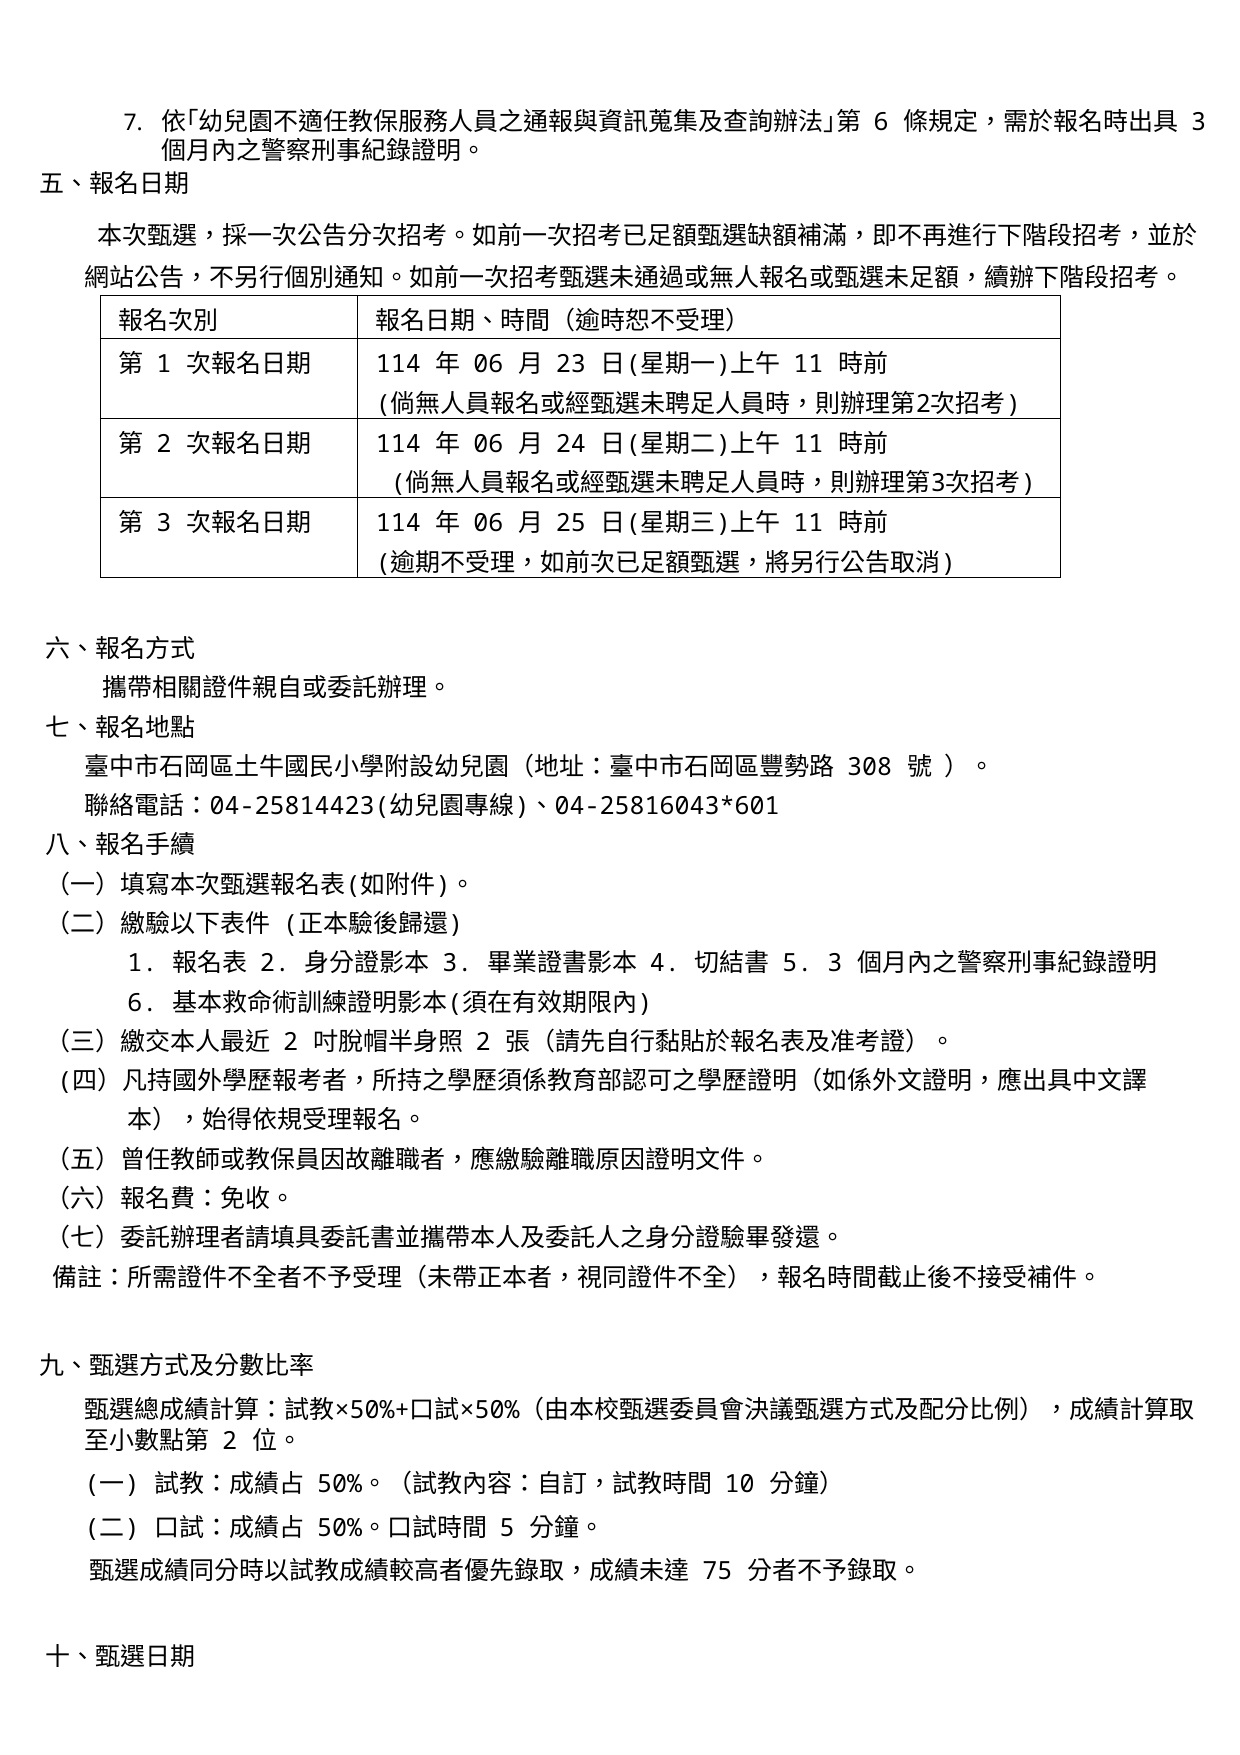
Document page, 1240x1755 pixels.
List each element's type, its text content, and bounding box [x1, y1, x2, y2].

text （二）繳驗以下表件 (正本驗後歸還) [39, 911, 1199, 938]
text 聯絡電話：04-25814423(幼兒園專線)、04-25816043*601 [84, 793, 1199, 820]
text 五、報名日期 [39, 166, 1212, 199]
text （一）填寫本次甄選報名表(如附件)。 [39, 872, 1199, 899]
text 九、甄選方式及分數比率 [27, 1350, 1199, 1381]
text （五）曾任教師或教保員因故離職者，應繳驗離職原因證明文件。 [39, 1146, 1199, 1174]
table_cell 第 3 次報名日期 [101, 498, 357, 577]
text 1. 報名表 2. 身分證影本 3. 畢業證書影本 4. 切結書 5. 3 個月內之警察刑事紀錄證明 [39, 950, 1199, 977]
text (一) 試教：成績占 50%。（試教內容：自訂，試教時間 10 分鐘） [84, 1468, 1199, 1499]
text 臺中市石岡區土牛國民小學附設幼兒園（地址：臺中市石岡區豐勢路 308 號 ）。 [84, 754, 1199, 781]
text (二) 口試：成績占 50%。口試時間 5 分鐘。 [84, 1511, 1199, 1542]
text 6. 基本救命術訓練證明影本(須在有效期限內) [39, 989, 1199, 1017]
table_cell 第 1 次報名日期 [101, 339, 357, 417]
text （三）繳交本人最近 2 吋脫帽半身照 2 張（請先自行黏貼於報名表及准考證）。 [39, 1029, 1199, 1056]
text 六、報名方式 [39, 636, 1199, 663]
table_cell 114 年 06 月 23 日(星期一)上午 11 時前 (倘無人員報名或經甄選未聘足人員時，則辦理第2次招考) [358, 339, 1060, 417]
table_header 報名次別 [101, 296, 357, 338]
table_cell 114 年 06 月 24 日(星期二)上午 11 時前 (倘無人員報名或經甄選未聘足人員時，則辦理第3次招考) [358, 419, 1060, 497]
text 甄選成績同分時以試教成績較高者優先錄取，成績未達 75 分者不予錄取。 [39, 1554, 1199, 1586]
text 七、報名地點 [39, 714, 1199, 742]
text 攜帶相關證件親自或委託辦理。 [39, 675, 1199, 702]
text 備註：所需證件不全者不予受理（未帶正本者，視同證件不全），報名時間截止後不接受補件。 [27, 1264, 1199, 1291]
list 依｢幼兒園不適任教保服務人員之通報與資訊蒐集及查詢辦法｣第 6 條規定，需於報名時出具 3 個月內之警察刑事紀錄證明。 [123, 106, 1212, 166]
text （七）委託辦理者請填具委託書並攜帶本人及委託人之身分證驗畢發還。 [39, 1225, 1199, 1252]
text (四）凡持國外學歷報考者，所持之學歷須係教育部認可之學歷證明（如係外文證明，應出具中文譯 [27, 1068, 1199, 1095]
table_cell 114 年 06 月 25 日(星期三)上午 11 時前 (逾期不受理，如前次已足額甄選，將另行公告取消) [358, 498, 1060, 577]
table_cell 第 2 次報名日期 [101, 419, 357, 497]
text 甄選總成績計算：試教×50%+口試×50%（由本校甄選委員會決議甄選方式及配分比例），成績計算取 至小數點第 2 位。 [84, 1393, 1199, 1456]
table_header 報名日期、時間（逾時恕不受理） [358, 296, 1060, 338]
text （六）報名費：免收。 [39, 1186, 1199, 1213]
text 十、甄選日期 [39, 1644, 1199, 1671]
text 八、報名手續 [39, 832, 1199, 859]
text 本次甄選，採一次公告分次招考。如前一次招考已足額甄選缺額補滿，即不再進行下階段招考，並於 網站公告，不另行個別通知。如前一次招考甄選未通過或無人報名或甄選未足額，續辦下階段招考。 [84, 211, 1199, 295]
text 本），始得依規受理報名。 [39, 1107, 1199, 1134]
